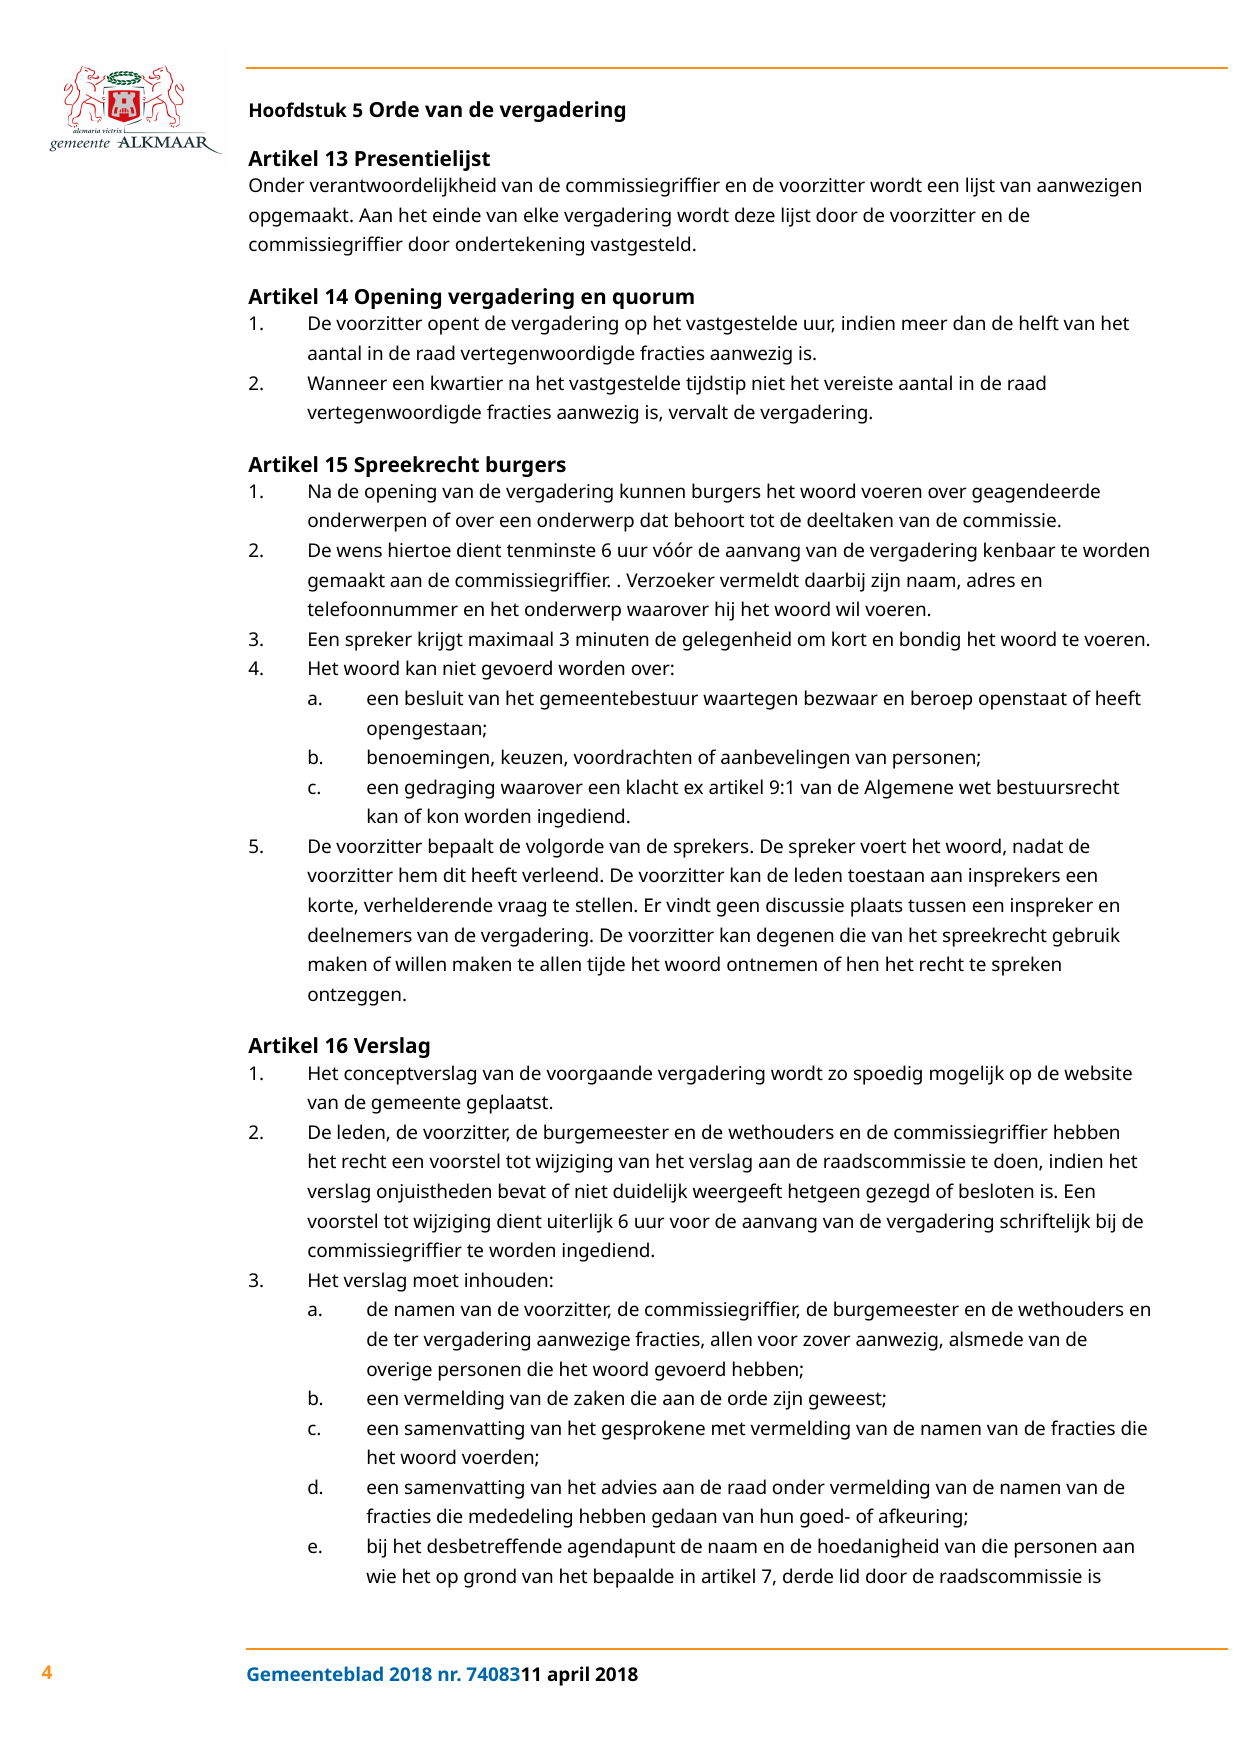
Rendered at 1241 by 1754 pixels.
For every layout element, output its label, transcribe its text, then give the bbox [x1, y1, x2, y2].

list De wens hiertoe dient tenminste 6 uur vóór de aanvang van de vergadering kenbaar te worden gemaakt aan de commissiegriffier. . Verzoeker vermeldt daarbij zijn naam, adres en telefoonnummer en het onderwerp waarover hij het woord wil voeren. [248, 537, 1152, 622]
text Artikel 14 Opening vergadering en quorum [248, 282, 1152, 311]
text Artikel 13 Presentielijst [248, 144, 1152, 172]
list een gedraging waarover een klacht ex artikel 9:1 van de Algemene wet bestuursrecht kan of kon worden ingediend. [307, 774, 1152, 829]
text Onder verantwoordelijkheid van de commissiegriffier en de voorzitter wordt een lijst van aanwezigen opgemaakt. Aan het einde van elke vergadering wordt deze lijst door de voorzitter en de commissiegriffier door ondertekening vastgesteld. [248, 172, 1152, 257]
list Wanneer een kwartier na het vastgestelde tijdstip niet het vereiste aantal in de raad vertegenwoordigde fracties aanwezig is, vervalt de vergadering. [248, 370, 1152, 425]
list de namen van de voorzitter, de commissiegriffier, de burgemeester en de wethouders en de ter vergadering aanwezige fracties, allen voor zover aanwezig, alsmede van de overige personen die het woord gevoerd hebben; [307, 1297, 1152, 1381]
text Artikel 15 Spreekrecht burgers [248, 450, 1152, 478]
list een vermelding van de zaken die aan de orde zijn geweest; [307, 1385, 1152, 1411]
list een besluit van het gemeentebestuur waartegen bezwaar en beroep openstaat of heeft opengestaan; [307, 685, 1152, 741]
list De leden, de voorzitter, de burgemeester en de wethouders en de commissiegriffier hebben het recht een voorstel tot wijziging van het verslag aan de raadscommissie te doen, indien het verslag onjuistheden bevat of niet duidelijk weergeeft hetgeen gezegd of besloten is. Een voorstel tot wijziging dient uiterlijk 6 uur voor de aanvang van de vergadering schriftelijk bij de commissiegriffier te worden ingediend. [248, 1119, 1152, 1263]
list Het conceptverslag van de voorgaande vergadering wordt zo spoedig mogelijk op de website van de gemeente geplaatst. [248, 1060, 1152, 1115]
list een samenvatting van het advies aan de raad onder vermelding van de namen van de fracties die mededeling hebben gedaan van hun goed- of afkeuring; [307, 1474, 1152, 1529]
list benoemingen, keuzen, voordrachten of aanbevelingen van personen; [307, 744, 1152, 770]
list bij het desbetreffende agendapunt de naam en de hoedanigheid van die personen aan wie het op grond van het bepaalde in artikel 7, derde lid door de raadscommissie is [307, 1533, 1152, 1588]
text Hoofdstuk 5 Orde van de vergadering [248, 95, 1152, 123]
list Een spreker krijgt maximaal 3 minuten de gelegenheid om kort en bondig het woord te voeren. [248, 626, 1152, 652]
picture [41, 47, 231, 172]
list Na de opening van de vergadering kunnen burgers het woord voeren over geagendeerde onderwerpen of over een onderwerp dat behoort tot de deeltaken van de commissie. [248, 478, 1152, 533]
list Het verslag moet inhouden: [248, 1267, 1152, 1293]
list Het woord kan niet gevoerd worden over: [248, 656, 1152, 681]
text Artikel 16 Verslag [248, 1031, 1152, 1060]
list De voorzitter bepaalt de volgorde van de sprekers. De spreker voert het woord, nadat de voorzitter hem dit heeft verleend. De voorzitter kan de leden toestaan aan insprekers een korte, verhelderende vraag te stellen. Er vindt geen discussie plaats tussen een inspreker en deelnemers van de vergadering. De voorzitter kan degenen die van het spreekrecht gebruik maken of willen maken te allen tijde het woord ontnemen of hen het recht te spreken ontzeggen. [248, 833, 1152, 1007]
list De voorzitter opent de vergadering op het vastgestelde uur, indien meer dan de helft van het aantal in de raad vertegenwoordigde fracties aanwezig is. [248, 311, 1152, 366]
list een samenvatting van het gesprokene met vermelding van de namen van de fracties die het woord voerden; [307, 1415, 1152, 1470]
